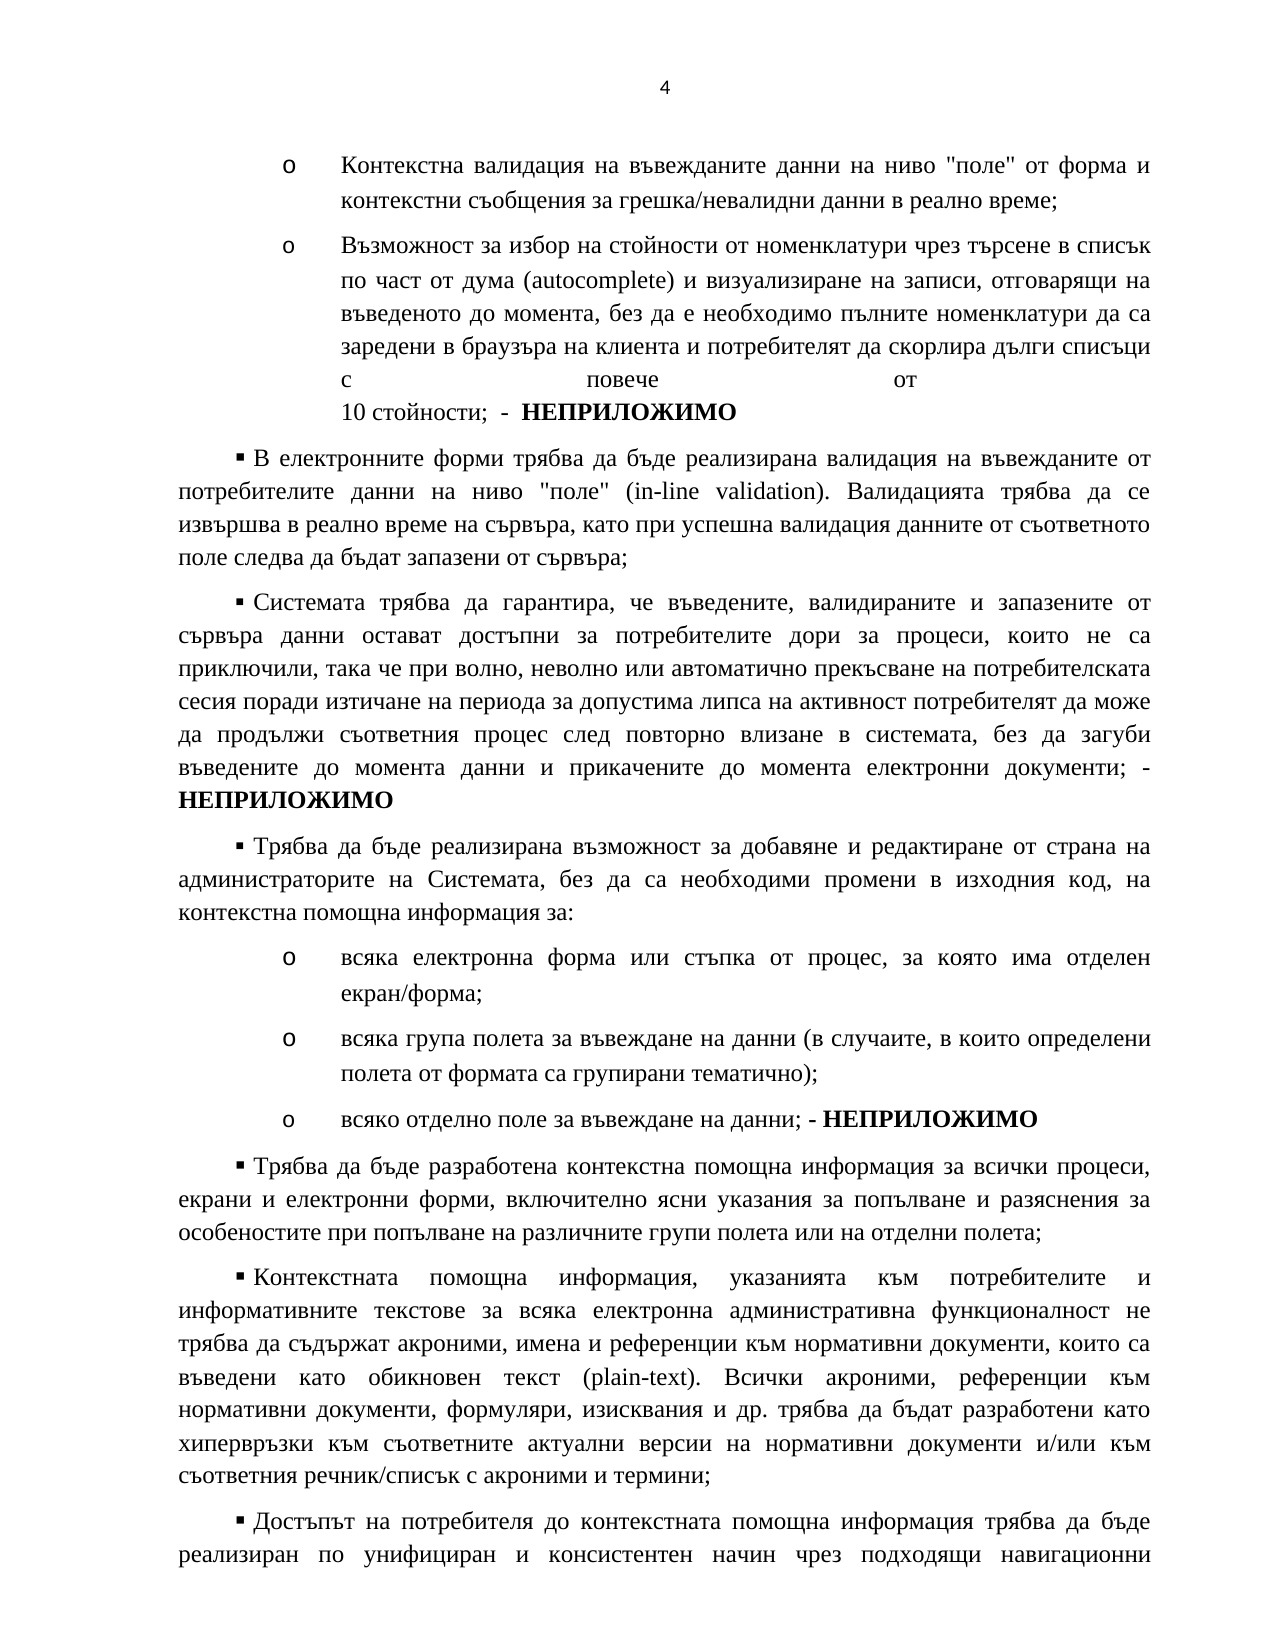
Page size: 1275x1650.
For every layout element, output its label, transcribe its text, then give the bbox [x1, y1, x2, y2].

list Трябва да бъде реализирана възможност за добавяне и редактиране от страна на администраторите на системата, без да са необходими промени в изходния код, на контекстна помощна информация за: [178, 831, 1152, 926]
list Достъпът на потребителя до контекстната помощна информация трябва да бъде реализиран по унифициран и консистентен начин чрез подходящи навигационни [178, 1506, 1152, 1568]
list В електронните форми трябва да бъде реализирана валидация на въвежданите от потребителите данни на ниво "поле" (in-line validation). Валидацията трябва да се извършва в реално време на сървъра, като при успешна валидация данните от съответното поле следва да бъдат запазени от сървъра; [178, 443, 1152, 571]
list всяко отделно поле за въвеждане на данни; - НЕПРИЛОЖИМО [282, 1104, 1152, 1134]
list Контекстна валидация на въвежданите данни на ниво "поле" от форма и контекстни съобщения за грешка/невалидни данни в реално време; [282, 150, 1152, 214]
list всяка група полета за въвеждане на данни (в случаите, в които определени полета от формата са групирани тематично); [282, 1023, 1152, 1087]
list Трябва да бъде разработена контекстна помощна информация за всички процеси, екрани и електронни форми, включително ясни указания за попълване и разяснения за особеностите при попълване на различните групи полета или на отделни полета; [178, 1151, 1152, 1246]
list всяка електронна форма или стъпка от процес, за която има отделен екран/форма; [282, 942, 1152, 1006]
list Контекстната помощна информация, указанията към потребителите и информативните текстове за всяка електронна административна функционалност не трябва да съдържат акроними, имена и референции към нормативни документи, които са въведени като обикновен текст (plain-text). Всички акроними, референции към нормативни документи, формуляри, изисквания и др. трябва да бъдат разработени като хипервръзки към съответните актуални версии на нормативни документи и/или към съответния речник/списък с акроними и термини; [178, 1262, 1152, 1489]
list Системата трябва да гарантира, че въведените, валидираните и запазените от сървъра данни остават достъпни за потребителите дори за процеси, които не са приключили, така че при волно, неволно или автоматично прекъсване на потребителската сесия поради изтичане на периода за допустима липса на активност потребителят да може да продължи съответния процес след повторно влизане в системата, без да загуби въведените до момента данни и прикачените до момента електронни документи; - НЕПРИЛОЖИМО [178, 587, 1152, 814]
list Възможност за избор на стойности от номенклатури чрез търсене в списък по част от дума (autocomplete) и визуализиране на записи, отговарящи на въведеното до момента, без да е необходимо пълните номенклатури да са заредени в браузъра на клиента и потребителят да скорлира дълги списъци с повече от 10 стойности; - НЕПРИЛОЖИМО [282, 231, 1152, 426]
